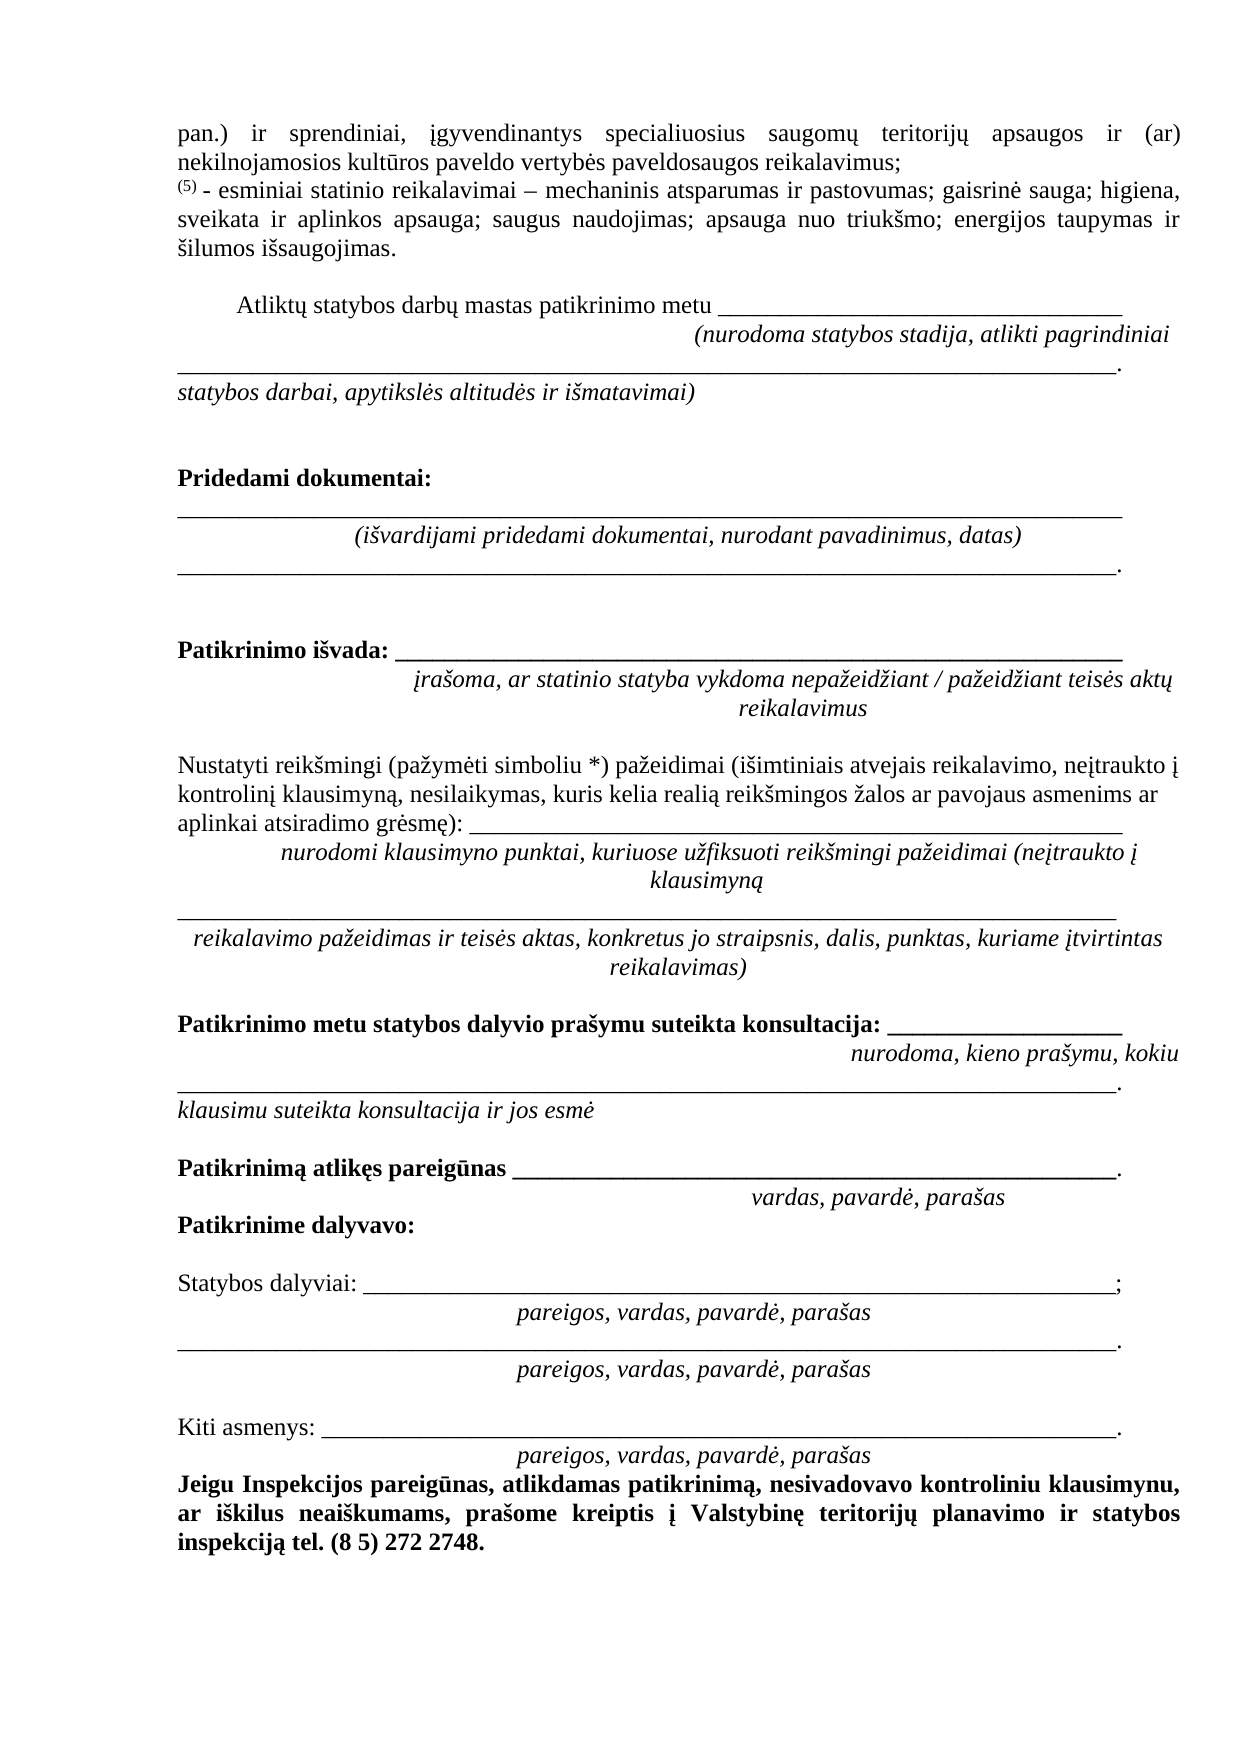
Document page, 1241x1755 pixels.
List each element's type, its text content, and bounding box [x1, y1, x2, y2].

text įrašoma, ar statinio statyba vykdoma nepažeidžiant / pažeidžiant teisės aktų [413, 664, 1181, 693]
text Pridedami dokumentai: [177, 463, 1181, 492]
text _ [177, 894, 1181, 923]
text _ . [177, 549, 1181, 578]
text Patikrinimą atlikęs pareigūnas . [177, 1153, 1181, 1182]
text Atliktų statybos darbų mastas patikrinimo metu [177, 291, 1181, 319]
text Patikrinime dalyvavo: [177, 1211, 1181, 1239]
text Patikrinimo metu statybos dalyvio prašymu suteikta konsultacija: [177, 1009, 1181, 1038]
text nurodomi klausimyno punktai, kuriuose užfiksuoti reikšmingi pažeidimai (neįtraukto į [177, 837, 1181, 866]
text (išvardijami pridedami dokumentai, nurodant pavadinimus, datas) [177, 521, 1181, 549]
text (nurodoma statybos stadija, atlikti pagrindiniai [177, 319, 1181, 348]
text vardas, pavardė, parašas [577, 1182, 1181, 1211]
text _ . [177, 1067, 1181, 1096]
text Nustatyti reikšmingi (pažymėti simboliu *) pažeidimai (išimtiniais atvejais reikalavimo, neįtraukto į [177, 751, 1181, 779]
text _ . [177, 1326, 1181, 1354]
text klausimu suteikta konsultacija ir jos esmė [177, 1096, 1181, 1124]
text pan.) ir sprendiniai, įgyvendinantys specialiuosius saugomų teritorijų apsaugos ir (ar) nekilnojamosios kultūros paveldo vertybės paveldosaugos reikalavimus; [177, 118, 1181, 176]
text _ . [177, 348, 1181, 377]
text nurodoma, kieno prašymu, kokiu [177, 1038, 1181, 1067]
text Patikrinimo išvada: [177, 636, 1181, 664]
text pareigos, vardas, pavardė, parašas [177, 1441, 1181, 1469]
text reikalavimus [472, 693, 1181, 722]
text pareigos, vardas, pavardė, parašas [177, 1354, 1181, 1383]
text kontrolinį klausimyną, nesilaikymas, kuris kelia realią reikšmingos žalos ar pavojaus asmenims ar [177, 779, 1181, 808]
text (5) - esminiai statinio reikalavimai – mechaninis atsparumas ir pastovumas; gaisrinė sauga; higiena, sveikata ir aplinkos apsauga; saugus naudojimas; apsauga nuo triukšmo; energijos taupymas ir šilumos išsaugojimas. [177, 176, 1181, 262]
text klausimyną [177, 866, 1181, 894]
text Statybos dalyviai: ; [177, 1268, 1181, 1297]
text statybos darbai, apytikslės altitudės ir išmatavimai) [177, 377, 1181, 406]
text _ [177, 492, 1181, 521]
text Jeigu Inspekcijos pareigūnas, atlikdamas patikrinimą, nesivadovavo kontroliniu klausimynu, ar iškilus neaiškumams, prašome kreiptis į Valstybinę teritorijų planavimo ir statybos inspekciją tel. (8 5) 272 2748. [177, 1469, 1181, 1556]
text reikalavimo pažeidimas ir teisės aktas, konkretus jo straipsnis, dalis, punktas, kuriame įtvirtintas reikalavimas) [177, 923, 1181, 981]
text Kiti asmenys: . [177, 1412, 1181, 1441]
text aplinkai atsiradimo grėsmę): [177, 808, 1181, 837]
text pareigos, vardas, pavardė, parašas [177, 1297, 1181, 1326]
